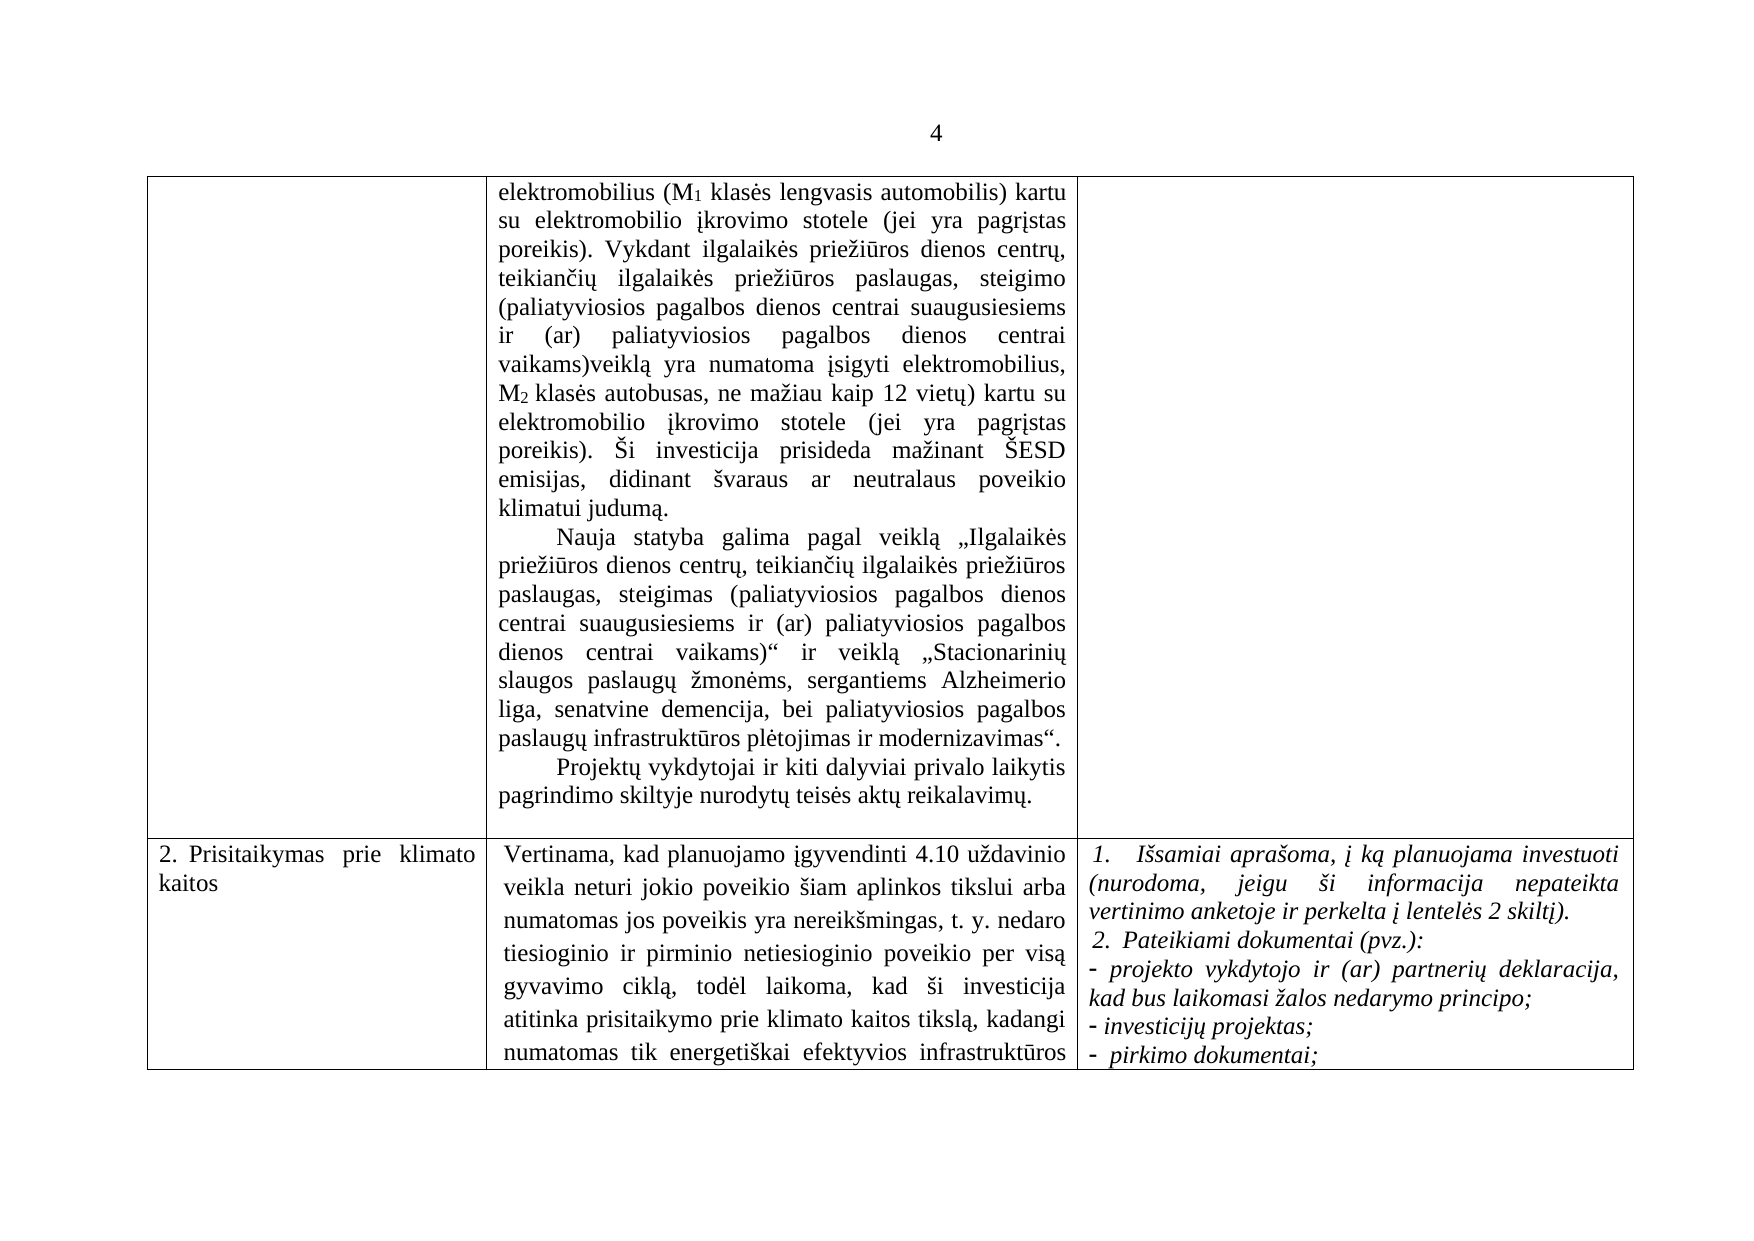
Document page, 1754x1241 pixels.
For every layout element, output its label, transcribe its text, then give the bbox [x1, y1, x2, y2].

table_cell Vertinama, kad planuojamo įgyvendinti 4.10 uždavinio veikla neturi jokio poveikio šiam aplinkos tikslui arba numatomas jos poveikis yra nereikšmingas, t. y. nedaro tiesioginio ir pirminio netiesioginio poveikio per visą gyvavimo ciklą, todėl laikoma, kad ši investicija atitinka prisitaikymo prie klimato kaitos tikslą, kadangi numatomas tik energetiškai efektyvios infrastruktūros [487, 839, 1077, 1069]
table_cell 2. Prisitaikymas prie klimato kaitos [148, 839, 486, 1069]
table_cell elektromobilius (M1 klasės lengvasis automobilis) kartu su elektromobilio įkrovimo stotele (jei yra pagrįstas poreikis). Vykdant ilgalaikės priežiūros dienos centrų, teikiančių ilgalaikės priežiūros paslaugas, steigimo (paliatyviosios pagalbos dienos centrai suaugusiesiems ir (ar) paliatyviosios pagalbos dienos centrai vaikams)veiklą yra numatoma įsigyti elektromobilius, M2 klasės autobusas, ne mažiau kaip 12 vietų) kartu su elektromobilio įkrovimo stotele (jei yra pagrįstas poreikis). Ši investicija prisideda mažinant ŠESD emisijas, didinant švaraus ar neutralaus poveikio klimatui judumą. Nauja statyba galima pagal veiklą „Ilgalaikės priežiūros dienos centrų, teikiančių ilgalaikės priežiūros paslaugas, steigimas (paliatyviosios pagalbos dienos centrai suaugusiesiems ir (ar) paliatyviosios pagalbos dienos centrai vaikams)“ ir veiklą „Stacionarinių slaugos paslaugų žmonėms, sergantiems Alzheimerio liga, senatvine demencija, bei paliatyviosios pagalbos paslaugų infrastruktūros plėtojimas ir modernizavimas“. Projektų vykdytojai ir kiti dalyviai privalo laikytis pagrindimo skiltyje nurodytų teisės aktų reikalavimų. [487, 177, 1077, 838]
table_cell [148, 177, 486, 838]
table_cell 1. Išsamiai aprašoma, į ką planuojama investuoti (nurodoma, jeigu ši informacija nepateikta vertinimo anketoje ir perkelta į lentelės 2 skiltį). 2. Pateikiami dokumentai (pvz.): projekto vykdytojo ir (ar) partnerių deklaracija, kad bus laikomasi žalos nedarymo principo;  investicijų projektas; pirkimo dokumentai; [1078, 839, 1633, 1069]
table_cell [1078, 177, 1633, 838]
